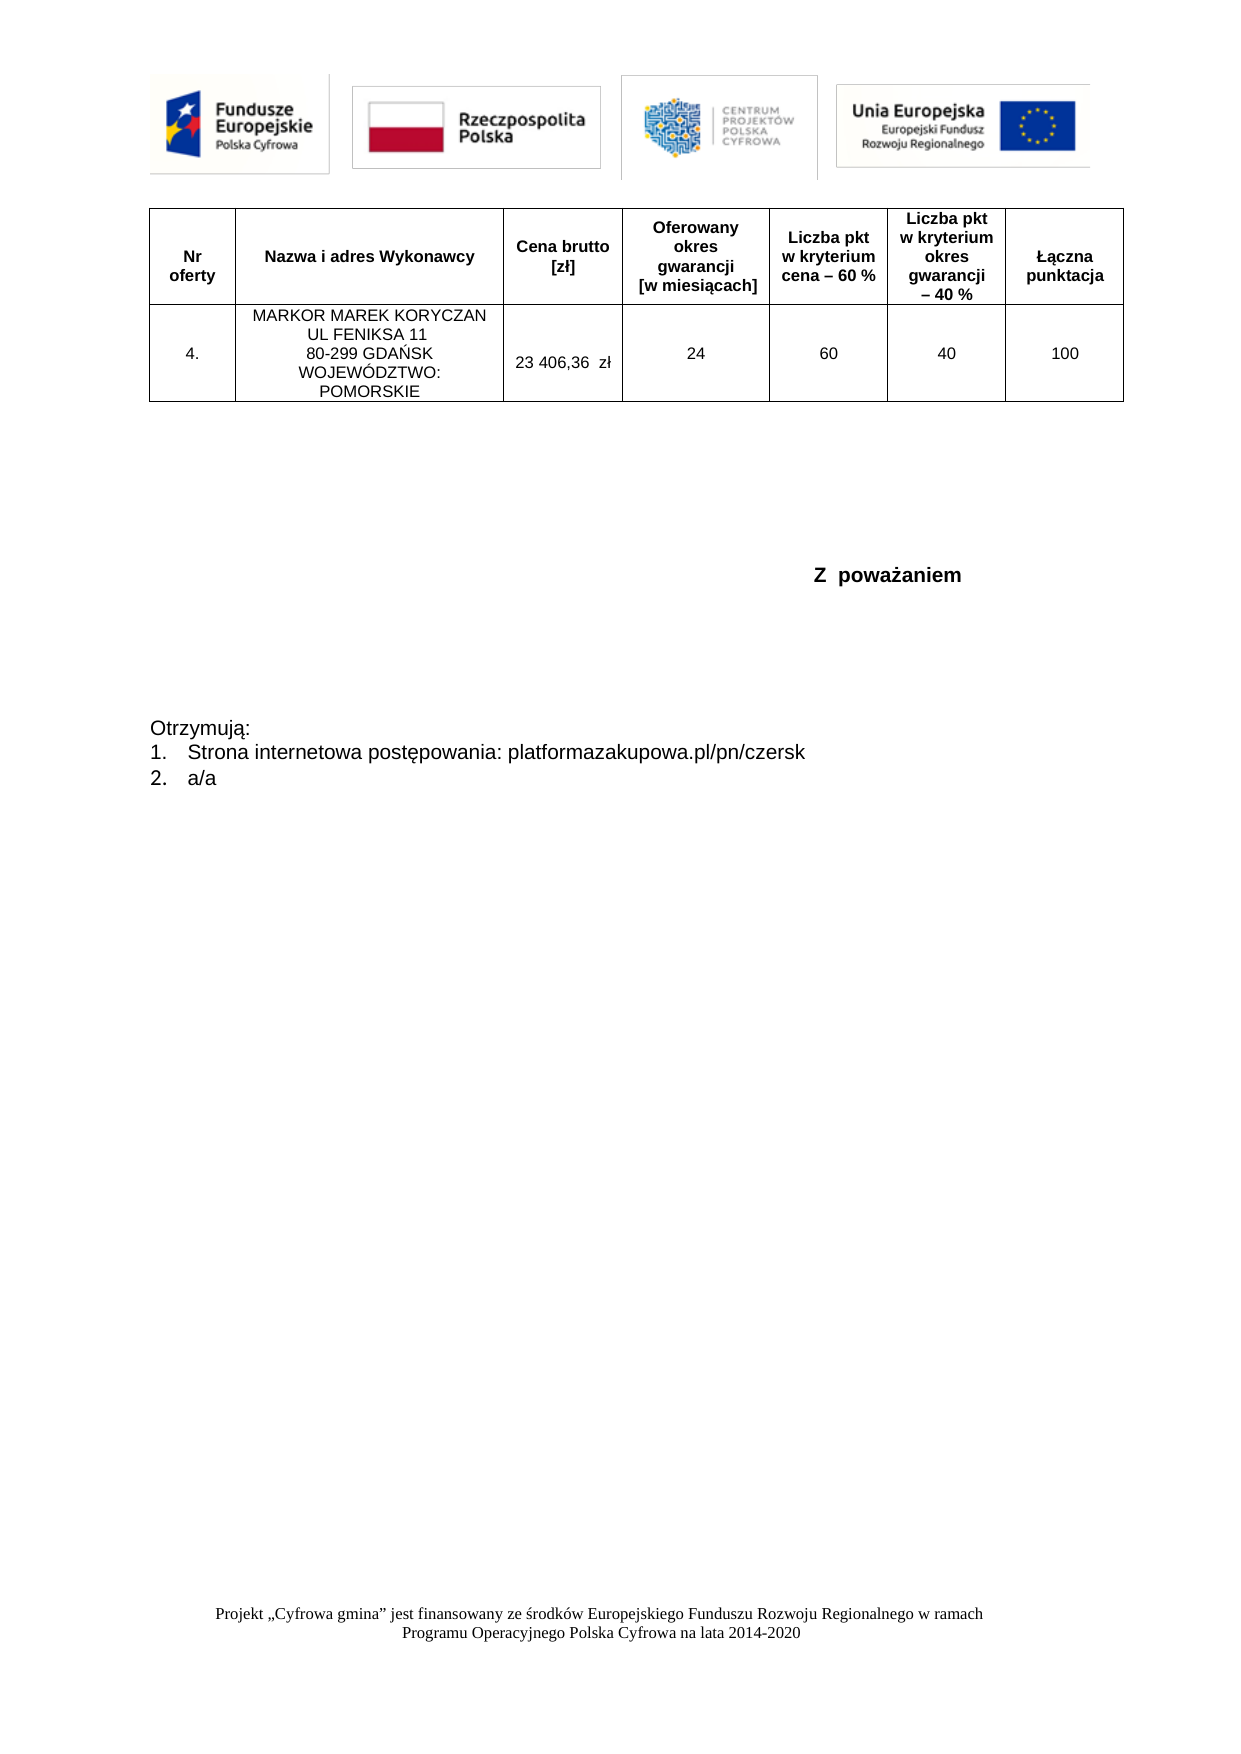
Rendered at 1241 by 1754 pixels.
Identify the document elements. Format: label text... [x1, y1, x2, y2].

table_cell MARKOR MAREK KORYCZAN UL FENIKSA 11 80-299 GDAŃSK WOJEWÓDZTWO: POMORSKIE [236, 305, 503, 401]
table_cell 100 [1006, 305, 1123, 401]
table_cell 60 [770, 305, 887, 401]
list Strona internetowa postępowania: platformazakupowa.pl/pn/czersk [150, 739, 1090, 763]
table_cell 4. [150, 305, 235, 401]
table_header Liczba pkt w kryterium okres gwarancji – 40 % [888, 209, 1005, 304]
list a/a [150, 763, 1090, 792]
table_cell 40 [888, 305, 1005, 401]
table_header Nazwa i adres Wykonawcy [236, 209, 503, 304]
table_header Cena brutto [zł] [504, 209, 622, 304]
table_header Oferowany okres gwarancji [w miesiącach] [623, 209, 769, 304]
table_cell 23 406,36 zł [504, 305, 622, 401]
text Otrzymują: [150, 716, 1090, 739]
table_header Liczba pkt w kryterium cena – 60 % [770, 209, 887, 304]
table_header Łączna punktacja [1006, 209, 1123, 304]
table_header Nr oferty [150, 209, 235, 304]
text Z poważaniem [814, 562, 1090, 586]
table_cell 24 [623, 305, 769, 401]
